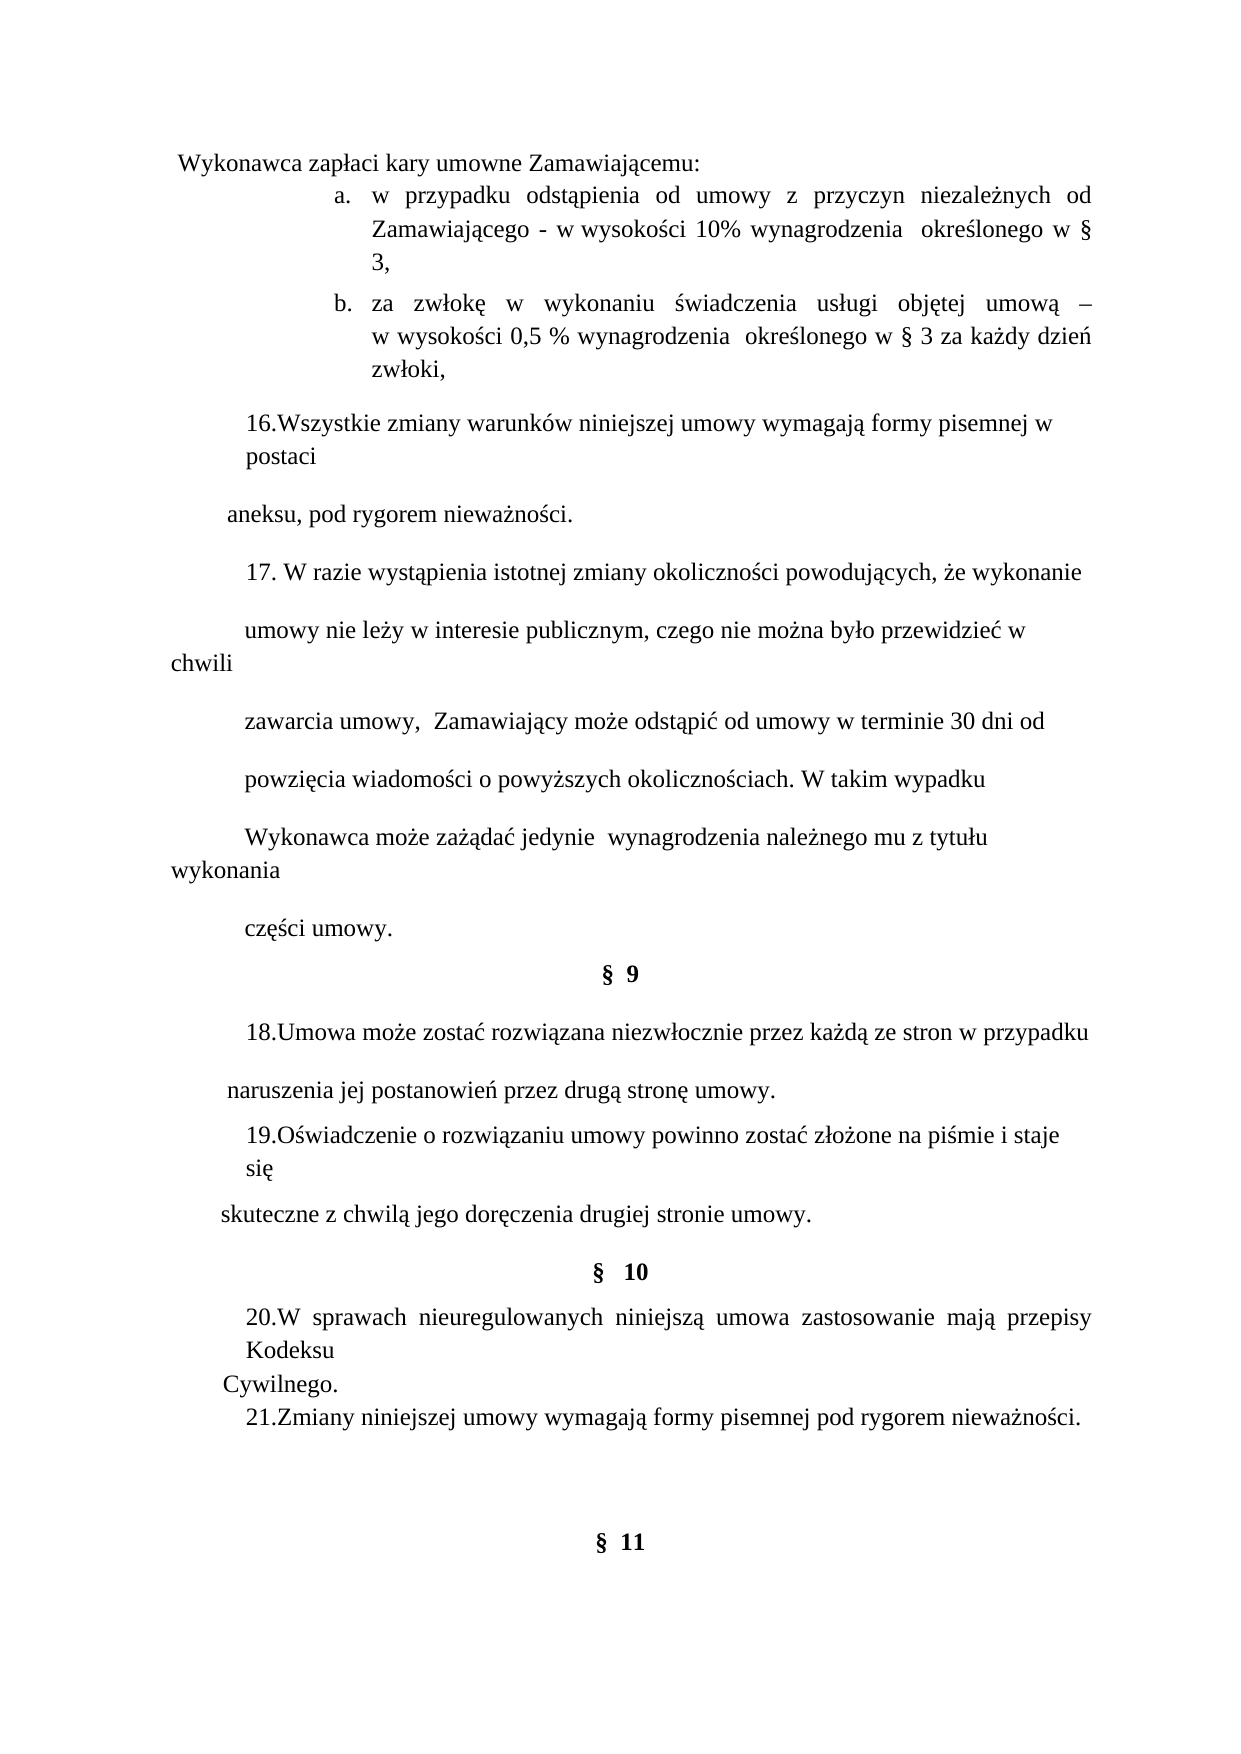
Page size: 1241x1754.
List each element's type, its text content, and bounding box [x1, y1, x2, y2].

list w przypadku odstąpienia od umowy z przyczyn niezależnych od Zamawiającego - w wysokości 10% wynagrodzenia określonego w § 3, [334, 181, 1093, 275]
list za zwłokę w wykonaniu świadczenia usługi objętej umową – w wysokości 0,5 % wynagrodzenia określonego w § 3 za każdy dzień zwłoki, [334, 288, 1093, 383]
text Wykonawca zapłaci kary umowne Zamawiającemu: [177, 148, 1093, 176]
list powzięcia wiadomości o powyższych okolicznościach. W takim wypadku [171, 764, 1093, 793]
list Wykonawca może zażądać jedynie wynagrodzenia należnego mu z tytułu wykonania [171, 822, 1093, 884]
list W sprawach nieuregulowanych niniejszą umowa zastosowanie mają przepisy Kodeksu [223, 1302, 1093, 1364]
text § 11 [148, 1527, 1093, 1556]
list Oświadczenie o rozwiązaniu umowy powinno zostać złożone na piśmie i staje się [223, 1120, 1093, 1182]
list aneksu, pod rygorem nieważności. [171, 499, 1093, 528]
list zawarcia umowy, Zamawiający może odstąpić od umowy w terminie 30 dni od [171, 706, 1093, 735]
list części umowy. [171, 913, 1093, 942]
list W razie wystąpienia istotnej zmiany okoliczności powodujących, że wykonanie [223, 557, 1093, 586]
text § 9 [148, 959, 1093, 987]
list umowy nie leży w interesie publicznym, czego nie można było przewidzieć w chwili [171, 615, 1093, 677]
list naruszenia jej postanowień przez drugą stronę umowy. [171, 1075, 1093, 1103]
text Cywilnego. [148, 1369, 1093, 1398]
list skuteczne z chwilą jego doręczenia drugiej stronie umowy. [171, 1199, 1093, 1227]
list Wszystkie zmiany warunków niniejszej umowy wymagają formy pisemnej w postaci [223, 408, 1093, 470]
text § 10 [148, 1257, 1093, 1286]
list Umowa może zostać rozwiązana niezwłocznie przez każdą ze stron w przypadku [223, 1017, 1093, 1045]
list Zmiany niniejszej umowy wymagają formy pisemnej pod rygorem nieważności. [223, 1402, 1093, 1431]
